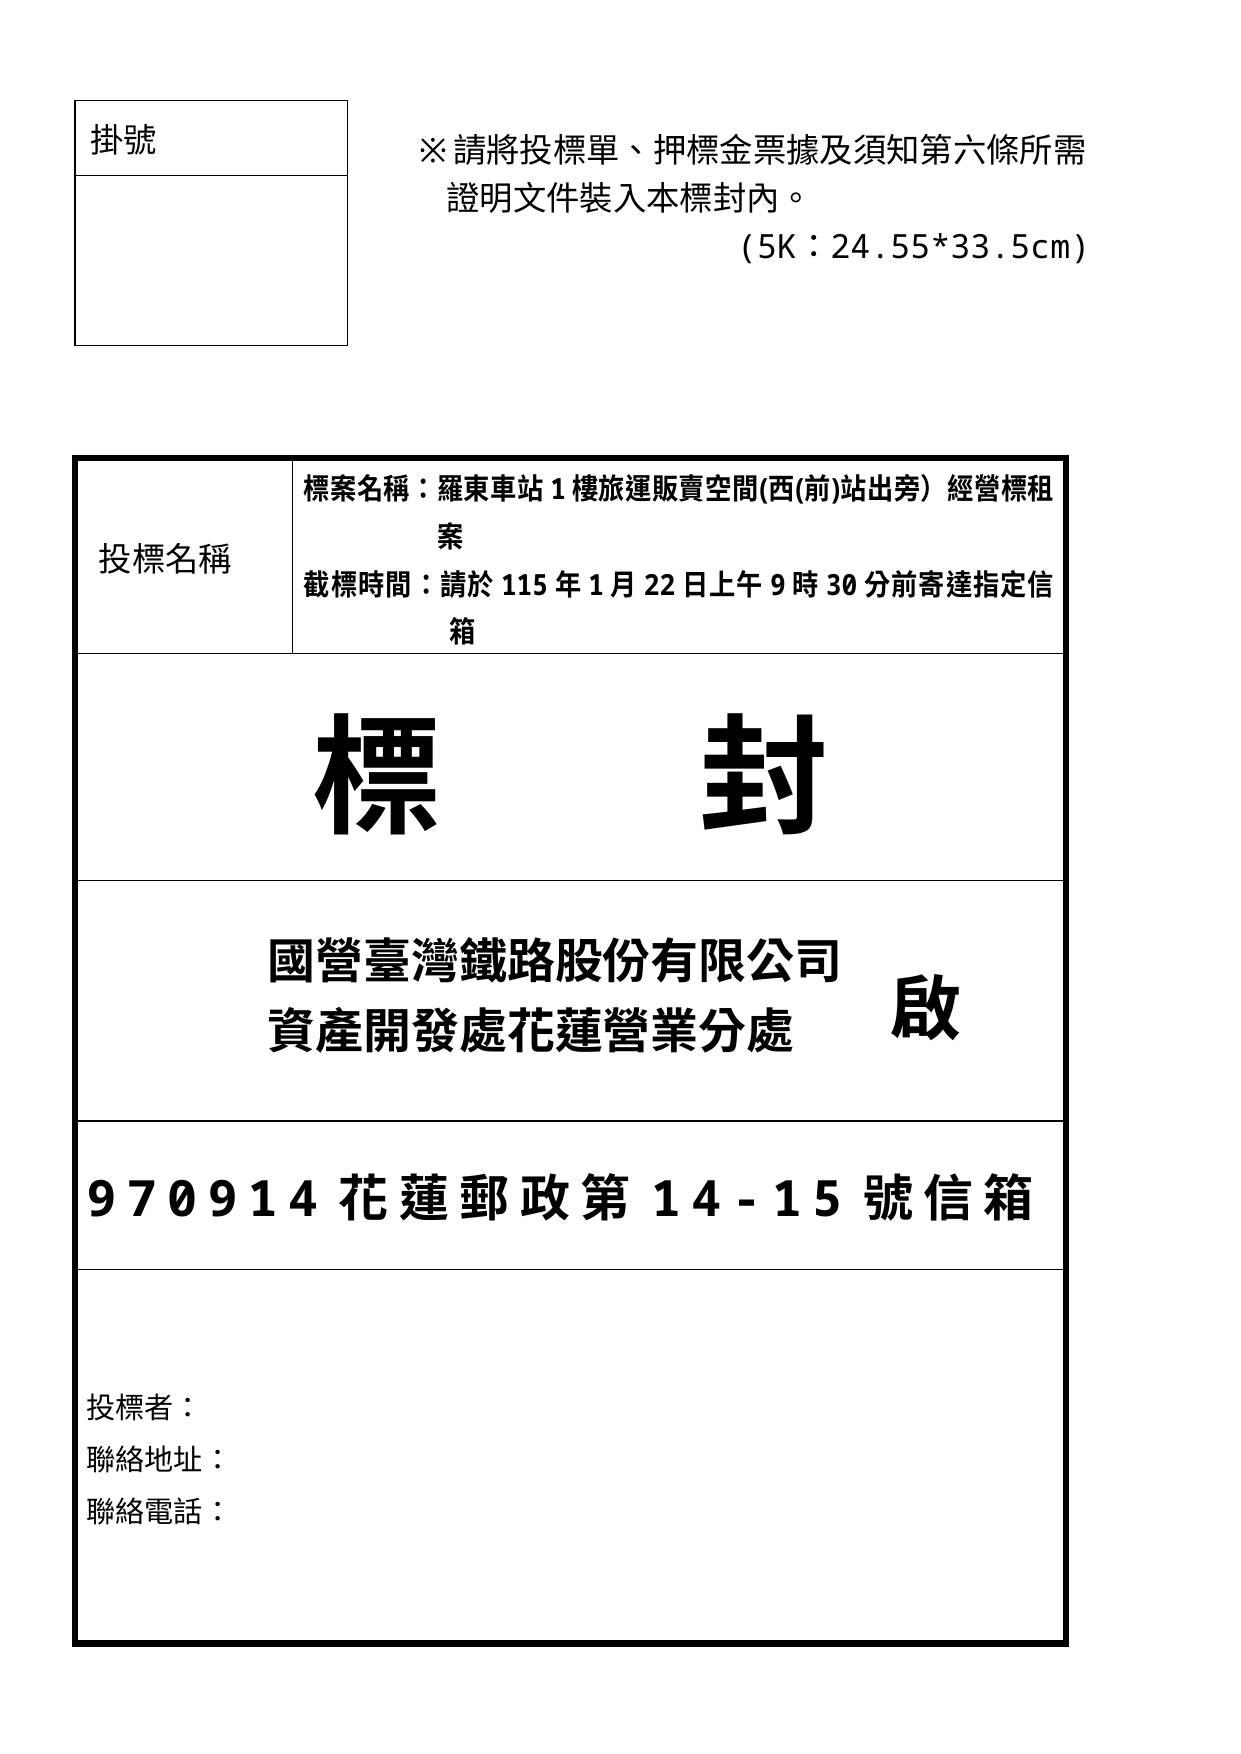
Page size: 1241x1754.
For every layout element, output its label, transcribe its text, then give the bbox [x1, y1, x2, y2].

table_cell 投標者： 聯絡地址： 聯絡電話： [78, 1270, 1063, 1640]
table_cell 970914花蓮郵政第14-15號信箱 [78, 1122, 1063, 1269]
table_header 掛號 [76, 101, 347, 175]
table_header 標案名稱：羅東車站1樓旅運販賣空間(西(前)站出旁）經營標租案 截標時間：請於115年1月22日上午9時30分前寄達指定信箱 [293, 461, 1063, 652]
table_cell 國營臺灣鐵路股份有限公司資產開發處花蓮營業分處 啟 [78, 881, 1063, 1120]
table_header 投標名稱 [78, 461, 292, 652]
text ※請將投標單、押標金票據及須知第六條所需 證明文件裝入本標封內。 [413, 124, 1090, 220]
table_cell 標 封 [78, 654, 1063, 880]
text (5K：24.55*33.5cm) [413, 220, 1090, 269]
table_cell [76, 176, 347, 345]
